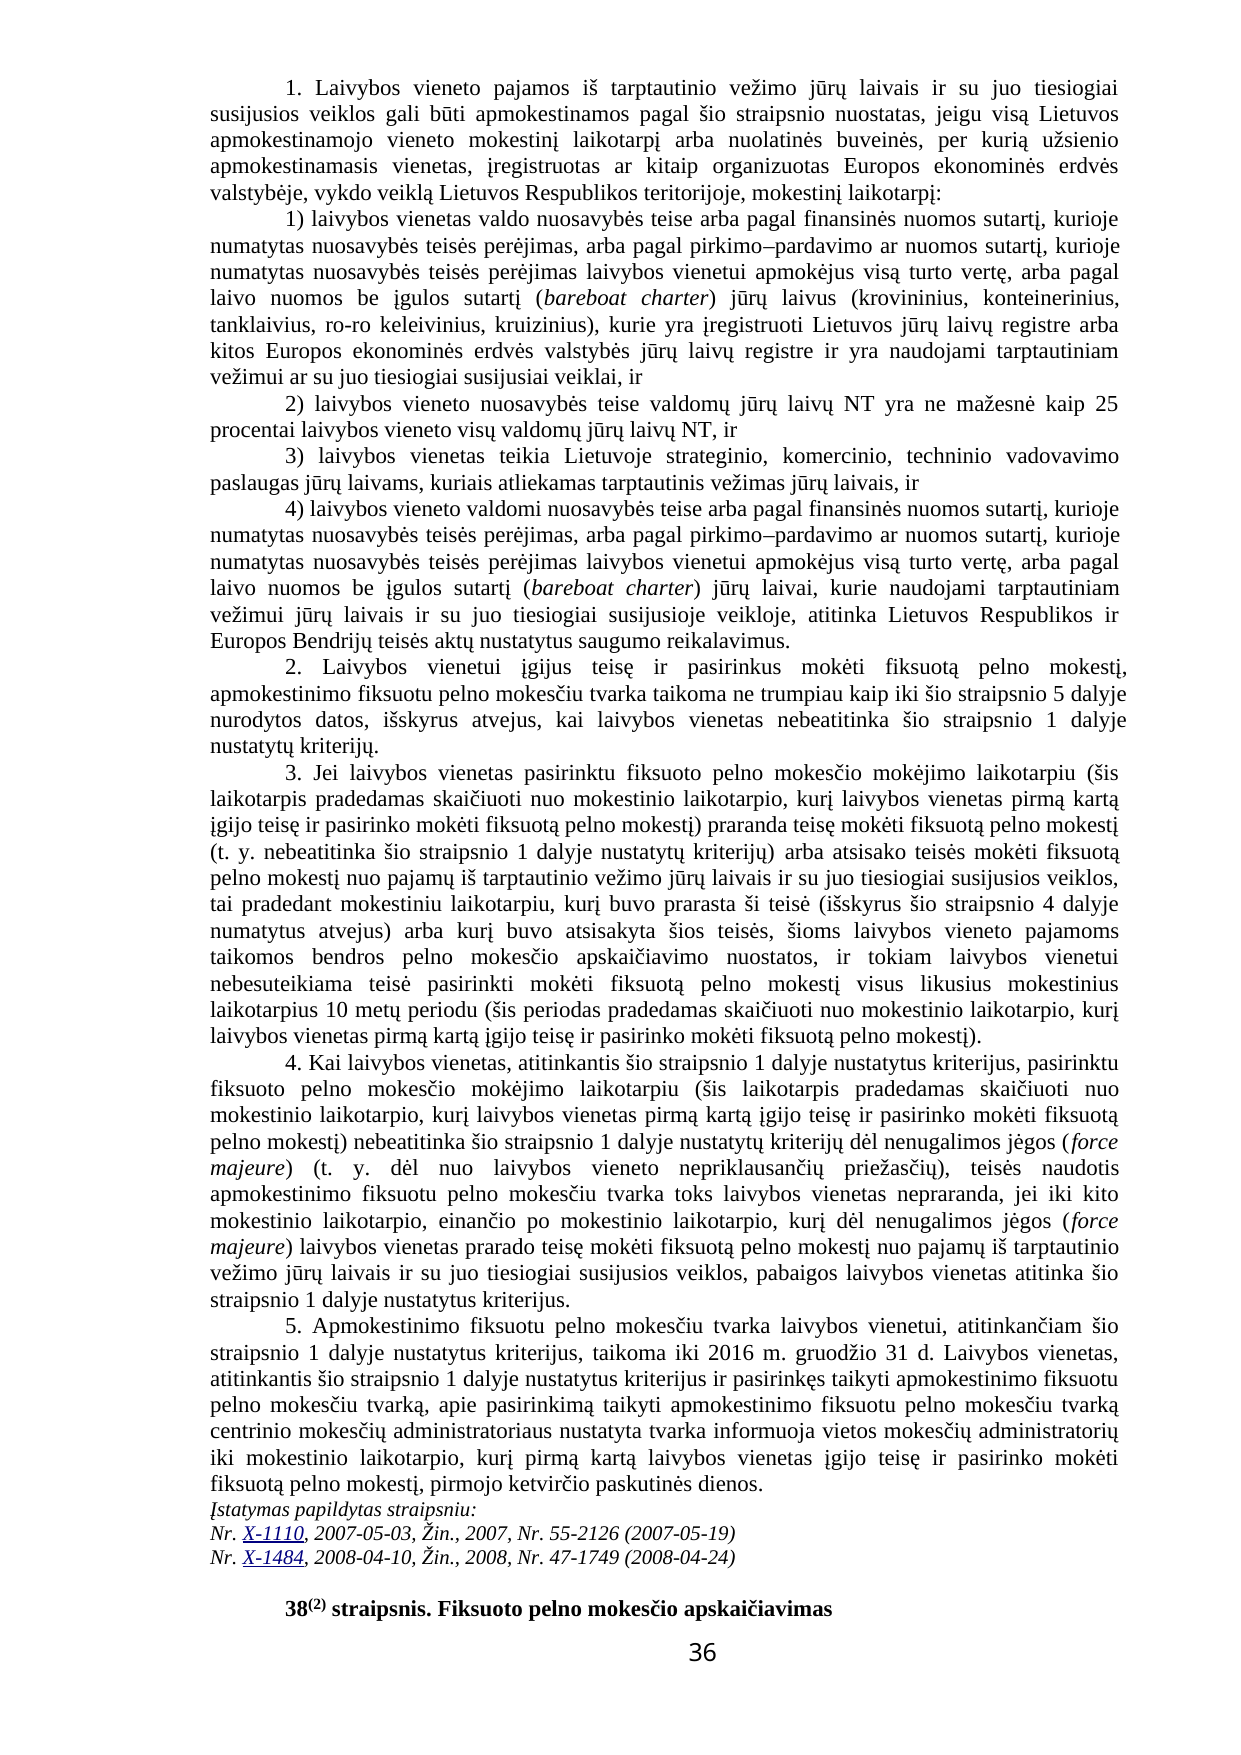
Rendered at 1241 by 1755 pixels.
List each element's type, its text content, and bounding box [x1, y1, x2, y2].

text 1) laivybos vienetas valdo nuosavybės teise arba pagal finansinės nuomos sutartį, kurioje numatytas nuosavybės teisės perėjimas, arba pagal pirkimo–pardavimo ar nuomos sutartį, kurioje numatytas nuosavybės teisės perėjimas laivybos vienetui apmokėjus visą turto vertę, arba pagal laivo nuomos be įgulos sutartį (bareboat charter) jūrų laivus (krovininius, konteinerinius, tanklaivius, ro-ro keleivinius, kruizinius), kurie yra įregistruoti Lietuvos jūrų laivų registre arba kitos Europos ekonominės erdvės valstybės jūrų laivų registre ir yra naudojami tarptautiniam vežimui ar su juo tiesiogiai susijusiai veiklai, ir [210, 205, 1120, 390]
text 2. Laivybos vienetui įgijus teisę ir pasirinkus mokėti fiksuotą pelno mokestį, apmokestinimo fiksuotu pelno mokesčiu tvarka taikoma ne trumpiau kaip iki šio straipsnio 5 dalyje nurodytos datos, išskyrus atvejus, kai laivybos vienetas nebeatitinka šio straipsnio 1 dalyje nustatytų kriterijų. [210, 653, 1129, 759]
text 3. Jei laivybos vienetas pasirinktu fiksuoto pelno mokesčio mokėjimo laikotarpiu (šis laikotarpis pradedamas skaičiuoti nuo mokestinio laikotarpio, kurį laivybos vienetas pirmą kartą įgijo teisę ir pasirinko mokėti fiksuotą pelno mokestį) praranda teisę mokėti fiksuotą pelno mokestį (t. y. nebeatitinka šio straipsnio 1 dalyje nustatytų kriterijų) arba atsisako teisės mokėti fiksuotą pelno mokestį nuo pajamų iš tarptautinio vežimo jūrų laivais ir su juo tiesiogiai susijusios veiklos, tai pradedant mokestiniu laikotarpiu, kurį buvo prarasta ši teisė (išskyrus šio straipsnio 4 dalyje numatytus atvejus) arba kurį buvo atsisakyta šios teisės, šioms laivybos vieneto pajamoms taikomos bendros pelno mokesčio apskaičiavimo nuostatos, ir tokiam laivybos vienetui nebesuteikiama teisė pasirinkti mokėti fiksuotą pelno mokestį visus likusius mokestinius laikotarpius 10 metų periodu (šis periodas pradedamas skaičiuoti nuo mokestinio laikotarpio, kurį laivybos vienetas pirmą kartą įgijo teisę ir pasirinko mokėti fiksuotą pelno mokestį). [210, 759, 1120, 1049]
text 4. Kai laivybos vienetas, atitinkantis šio straipsnio 1 dalyje nustatytus kriterijus, pasirinktu fiksuoto pelno mokesčio mokėjimo laikotarpiu (šis laikotarpis pradedamas skaičiuoti nuo mokestinio laikotarpio, kurį laivybos vienetas pirmą kartą įgijo teisę ir pasirinko mokėti fiksuotą pelno mokestį) nebeatitinka šio straipsnio 1 dalyje nustatytų kriterijų dėl nenugalimos jėgos (force majeure) (t. y. dėl nuo laivybos vieneto nepriklausančių priežasčių), teisės naudotis apmokestinimo fiksuotu pelno mokesčiu tvarka toks laivybos vienetas nepraranda, jei iki kito mokestinio laikotarpio, einančio po mokestinio laikotarpio, kurį dėl nenugalimos jėgos (force majeure) laivybos vienetas prarado teisę mokėti fiksuotą pelno mokestį nuo pajamų iš tarptautinio vežimo jūrų laivais ir su juo tiesiogiai susijusios veiklos, pabaigos laivybos vienetas atitinka šio straipsnio 1 dalyje nustatytus kriterijus. [210, 1049, 1120, 1312]
text 5. Apmokestinimo fiksuotu pelno mokesčiu tvarka laivybos vienetui, atitinkančiam šio straipsnio 1 dalyje nustatytus kriterijus, taikoma iki 2016 m. gruodžio 31 d. Laivybos vienetas, atitinkantis šio straipsnio 1 dalyje nustatytus kriterijus ir pasirinkęs taikyti apmokestinimo fiksuotu pelno mokesčiu tvarką, apie pasirinkimą taikyti apmokestinimo fiksuotu pelno mokesčiu tvarką centrinio mokesčių administratoriaus nustatyta tvarka informuoja vietos mokesčių administratorių iki mokestinio laikotarpio, kurį pirmą kartą laivybos vienetas įgijo teisę ir pasirinko mokėti fiksuotą pelno mokestį, pirmojo ketvirčio paskutinės dienos. [210, 1312, 1120, 1497]
text Nr. X-1484, 2008-04-10, Žin., 2008, Nr. 47-1749 (2008-04-24) [210, 1545, 1120, 1569]
text Nr. X-1110, 2007-05-03, Žin., 2007, Nr. 55-2126 (2007-05-19) [210, 1521, 1120, 1545]
text Įstatymas papildytas straipsniu: [210, 1497, 1120, 1521]
text 38(2) straipsnis. Fiksuoto pelno mokesčio apskaičiavimas [210, 1595, 1120, 1622]
text 2) laivybos vieneto nuosavybės teise valdomų jūrų laivų NT yra ne mažesnė kaip 25 procentai laivybos vieneto visų valdomų jūrų laivų NT, ir [210, 390, 1120, 442]
text 4) laivybos vieneto valdomi nuosavybės teise arba pagal finansinės nuomos sutartį, kurioje numatytas nuosavybės teisės perėjimas, arba pagal pirkimo–pardavimo ar nuomos sutartį, kurioje numatytas nuosavybės teisės perėjimas laivybos vienetui apmokėjus visą turto vertę, arba pagal laivo nuomos be įgulos sutartį (bareboat charter) jūrų laivai, kurie naudojami tarptautiniam vežimui jūrų laivais ir su juo tiesiogiai susijusioje veikloje, atitinka Lietuvos Respublikos ir Europos Bendrijų teisės aktų nustatytus saugumo reikalavimus. [210, 495, 1120, 653]
text 3) laivybos vienetas teikia Lietuvoje strateginio, komercinio, techninio vadovavimo paslaugas jūrų laivams, kuriais atliekamas tarptautinis vežimas jūrų laivais, ir [210, 442, 1120, 495]
text 1. Laivybos vieneto pajamos iš tarptautinio vežimo jūrų laivais ir su juo tiesiogiai susijusios veiklos gali būti apmokestinamos pagal šio straipsnio nuostatas, jeigu visą Lietuvos apmokestinamojo vieneto mokestinį laikotarpį arba nuolatinės buveinės, per kurią užsienio apmokestinamasis vienetas, įregistruotas ar kitaip organizuotas Europos ekonominės erdvės valstybėje, vykdo veiklą Lietuvos Respublikos teritorijoje, mokestinį laikotarpį: [210, 73, 1120, 205]
